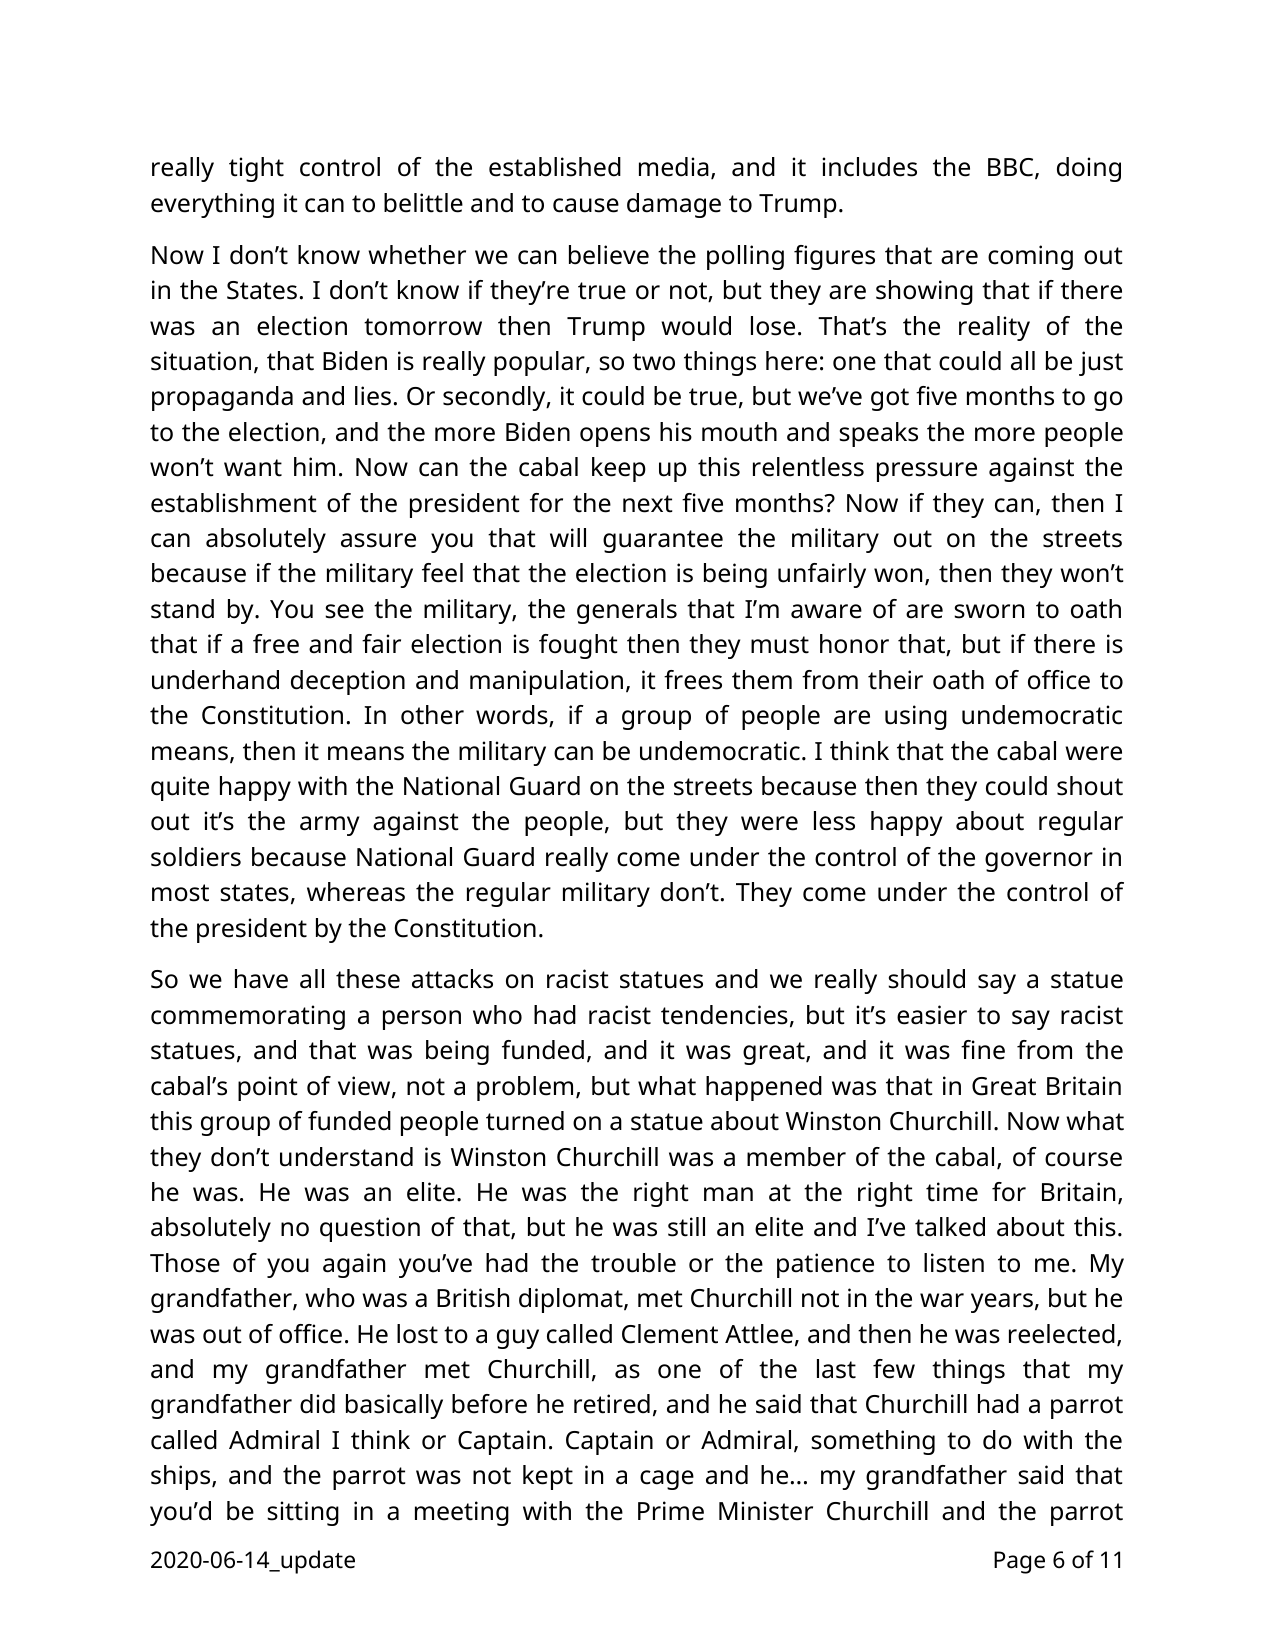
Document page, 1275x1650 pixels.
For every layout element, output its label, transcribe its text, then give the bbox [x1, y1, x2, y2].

text Now I don’t know whether we can believe the polling figures that are coming out in the States. I don’t know if they’re true or not, but they are showing that if there was an election tomorrow then Trump would lose. That’s the reality of the situation, that Biden is really popular, so two things here: one that could all be just propaganda and lies. Or secondly, it could be true, but we’ve got five months to go to the election, and the more Biden opens his mouth and speaks the more people won’t want him. Now can the cabal keep up this relentless pressure against the establishment of the president for the next five months? Now if they can, then I can absolutely assure you that will guarantee the military out on the streets because if the military feel that the election is being unfairly won, then they won’t stand by. You see the military, the generals that I’m aware of are sworn to oath that if a free and fair election is fought then they must honor that, but if there is underhand deception and manipulation, it frees them from their oath of office to the Constitution. In other words, if a group of people are using undemocratic means, then it means the military can be undemocratic. I think that the cabal were quite happy with the National Guard on the streets because then they could shout out it’s the army against the people, but they were less happy about regular soldiers because National Guard really come under the control of the governor in most states, whereas the regular military don’t. They come under the control of the president by the Constitution. [150, 237, 1125, 944]
text really tight control of the established media, and it includes the BBC, doing everything it can to belittle and to cause damage to Trump. [150, 150, 1125, 219]
text So we have all these attacks on racist statues and we really should say a statue commemorating a person who had racist tendencies, but it’s easier to say racist statues, and that was being funded, and it was great, and it was fine from the cabal’s point of view, not a problem, but what happened was that in Great Britain this group of funded people turned on a statue about Winston Churchill. Now what they don’t understand is Winston Churchill was a member of the cabal, of course he was. He was an elite. He was the right man at the right time for Britain, absolutely no question of that, but he was still an elite and I’ve talked about this. Those of you again you’ve had the trouble or the patience to listen to me. My grandfather, who was a British diplomat, met Churchill not in the war years, but he was out of office. He lost to a guy called Clement Attlee, and then he was reelected, and my grandfather met Churchill, as one of the last few things that my grandfather did basically before he retired, and he said that Churchill had a parrot called Admiral I think or Captain. Captain or Admiral, something to do with the ships, and the parrot was not kept in a cage and he… my grandfather said that you’d be sitting in a meeting with the Prime Minister Churchill and the parrot [150, 962, 1125, 1527]
